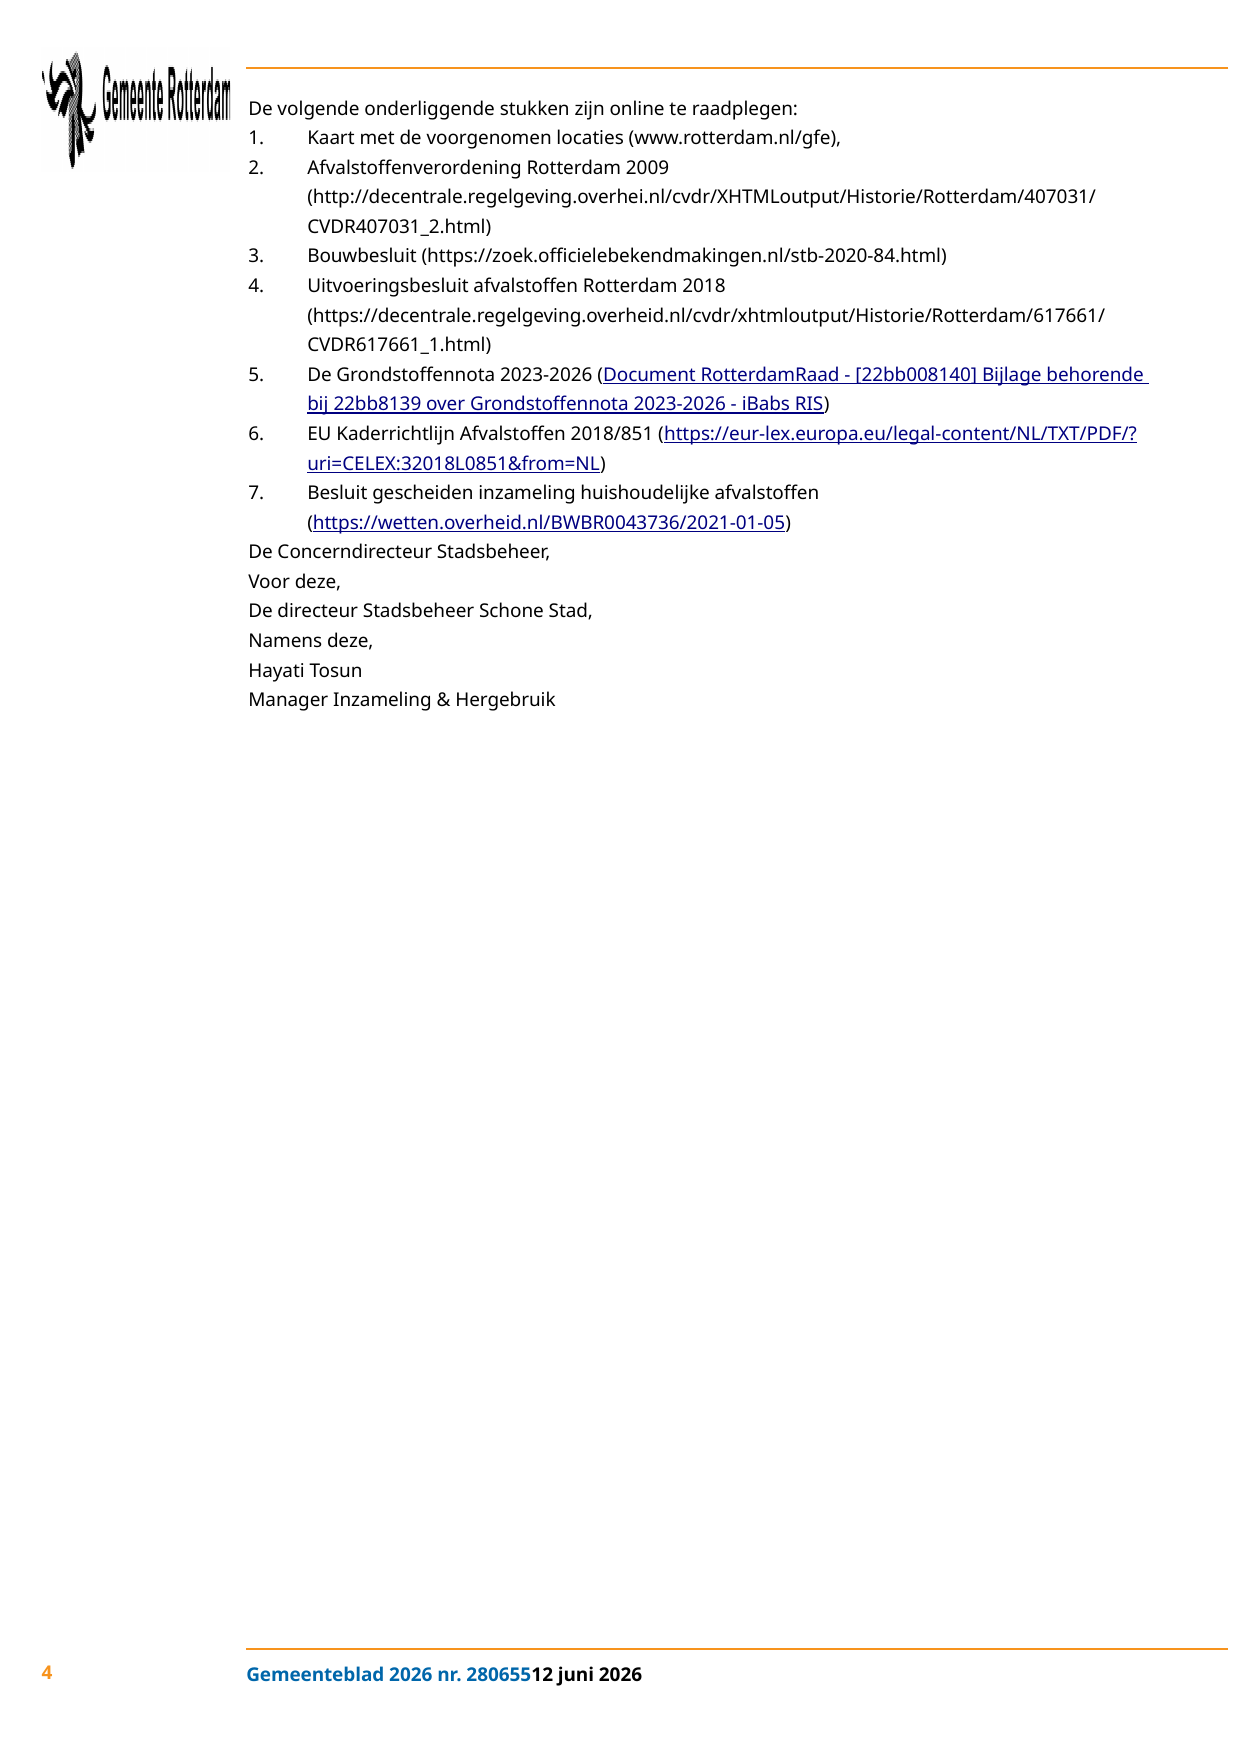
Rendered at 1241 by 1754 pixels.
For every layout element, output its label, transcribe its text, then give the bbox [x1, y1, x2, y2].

text Manager Inzameling & Hergebruik [248, 686, 1152, 712]
text Voor deze, [248, 568, 1152, 594]
text Hayati Tosun [248, 657, 1152, 683]
list Afvalstoffenverordening Rotterdam 2009 (http://decentrale.regelgeving.overhei.nl/cvdr/XHTMLoutput/Historie/Rotterdam/407031/CVDR407031_2.html) [248, 154, 1152, 239]
text De Concerndirecteur Stadsbeheer, [248, 538, 1152, 564]
list Bouwbesluit (https://zoek.officielebekendmakingen.nl/stb-2020-84.html) [248, 243, 1152, 268]
text De volgende onderliggende stukken zijn online te raadplegen: [248, 95, 1152, 121]
list Besluit gescheiden inzameling huishoudelijke afvalstoffen (https://wetten.overheid.nl/BWBR0043736/2021-01-05) [248, 479, 1152, 535]
list Kaart met de voorgenomen locaties (www.rotterdam.nl/gfe), [248, 124, 1152, 150]
list De Grondstoffennota 2023-2026 (Document RotterdamRaad - [22bb008140] Bijlage behorende bij 22bb8139 over Grondstoffennota 2023-2026 - iBabs RIS) [248, 361, 1152, 416]
text Namens deze, [248, 627, 1152, 653]
picture [41, 47, 231, 172]
list EU Kaderrichtlijn Afvalstoffen 2018/851 (https://eur-lex.europa.eu/legal-content/NL/TXT/PDF/?uri=CELEX:32018L0851&from=NL) [248, 420, 1152, 476]
text De directeur Stadsbeheer Schone Stad, [248, 598, 1152, 623]
list Uitvoeringsbesluit afvalstoffen Rotterdam 2018 (https://decentrale.regelgeving.overheid.nl/cvdr/xhtmloutput/Historie/Rotterdam/617661/CVDR617661_1.html) [248, 272, 1152, 357]
